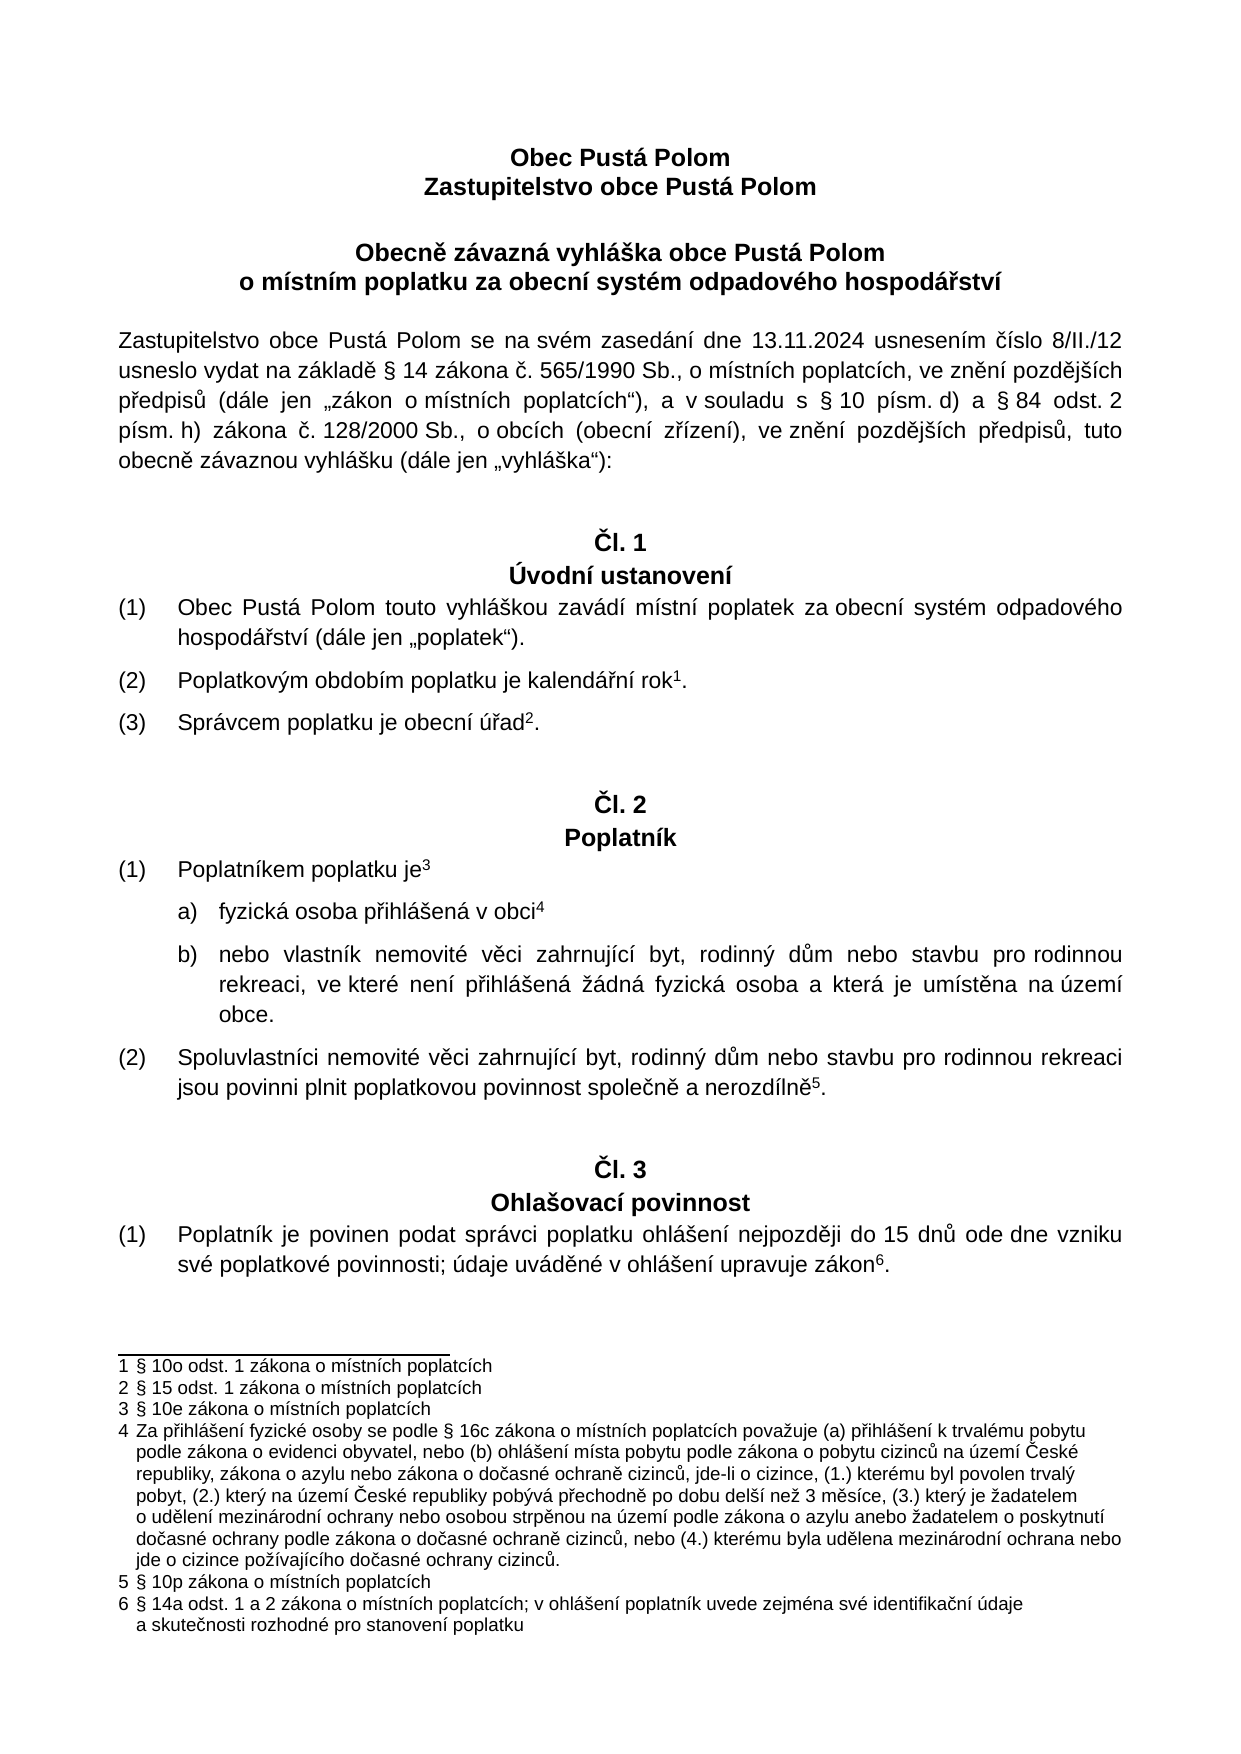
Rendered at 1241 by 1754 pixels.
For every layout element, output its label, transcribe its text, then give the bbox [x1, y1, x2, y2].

title Obec Pustá Polom Zastupitelstvo obce Pustá Polom [118, 143, 1122, 201]
list Obec Pustá Polom touto vyhláškou zavádí místní poplatek za obecní systém odpadového hospodářství (dále jen „poplatek“). [118, 594, 1122, 650]
list nebo vlastník nemovité věci zahrnující byt, rodinný dům nebo stavbu pro rodinnou rekreaci, ve které není přihlášená žádná fyzická osoba a která je umístěna na území obce. [177, 941, 1122, 1028]
list § 14a odst. 1 a 2 zákona o místních poplatcích; v ohlášení poplatník uvede zejména své identifikační údaje a skutečnosti rozhodné pro stanovení poplatku [118, 1592, 1122, 1635]
list § 10e zákona o místních poplatcích [118, 1398, 1122, 1420]
list § 15 odst. 1 zákona o místních poplatcích [118, 1377, 1122, 1398]
text Zastupitelstvo obce Pustá Polom se na svém zasedání dne 13.11.2024 usnesením číslo 8/II./12 usneslo vydat na základě § 14 zákona č. 565/1990 Sb., o místních poplatcích, ve znění pozdějších předpisů (dále jen „zákon o místních poplatcích“), a v souladu s § 10 písm. d) a § 84 odst. 2 písm. h) zákona č. 128/2000 Sb., o obcích (obecní zřízení), ve znění pozdějších předpisů, tuto obecně závaznou vyhlášku (dále jen „vyhláška“): [118, 327, 1122, 474]
list § 10p zákona o místních poplatcích [118, 1571, 1122, 1592]
list fyzická osoba přihlášená v obci [177, 898, 1122, 925]
list § 10o odst. 1 zákona o místních poplatcích [118, 1355, 1122, 1377]
list Poplatkovým obdobím poplatku je kalendářní rok. [118, 667, 1122, 693]
list Správcem poplatku je obecní úřad. [118, 709, 1122, 736]
subtitle Obecně závazná vyhláška obce Pustá Polom o místním poplatku za obecní systém odpadového hospodářství [118, 238, 1122, 295]
list Spoluvlastníci nemovité věci zahrnující byt, rodinný dům nebo stavbu pro rodinnou rekreaci jsou povinni plnit poplatkovou povinnost společně a nerozdílně. [118, 1044, 1122, 1101]
subtitle Čl. 3 Ohlašovací povinnost [118, 1154, 1122, 1216]
subtitle Čl. 1 Úvodní ustanovení [118, 528, 1122, 589]
subtitle Čl. 2 Poplatník [118, 789, 1122, 851]
list Poplatník je povinen podat správci poplatku ohlášení nejpozději do 15 dnů ode dne vzniku své poplatkové povinnosti; údaje uváděné v ohlášení upravuje zákon. [118, 1221, 1122, 1277]
list Za přihlášení fyzické osoby se podle § 16c zákona o místních poplatcích považuje (a) přihlášení k trvalému pobytu podle zákona o evidenci obyvatel, nebo (b) ohlášení místa pobytu podle zákona o pobytu cizinců na území České republiky, zákona o azylu nebo zákona o dočasné ochraně cizinců, jde-li o cizince, (1.) kterému byl povolen trvalý pobyt, (2.) který na území České republiky pobývá přechodně po dobu delší než 3 měsíce, (3.) který je žadatelem o udělení mezinárodní ochrany nebo osobou strpěnou na území podle zákona o azylu anebo žadatelem o poskytnutí dočasné ochrany podle zákona o dočasné ochraně cizinců, nebo (4.) kterému byla udělena mezinárodní ochrana nebo jde o cizince požívajícího dočasné ochrany cizinců. [118, 1420, 1122, 1571]
list Poplatníkem poplatku je [118, 856, 1122, 882]
